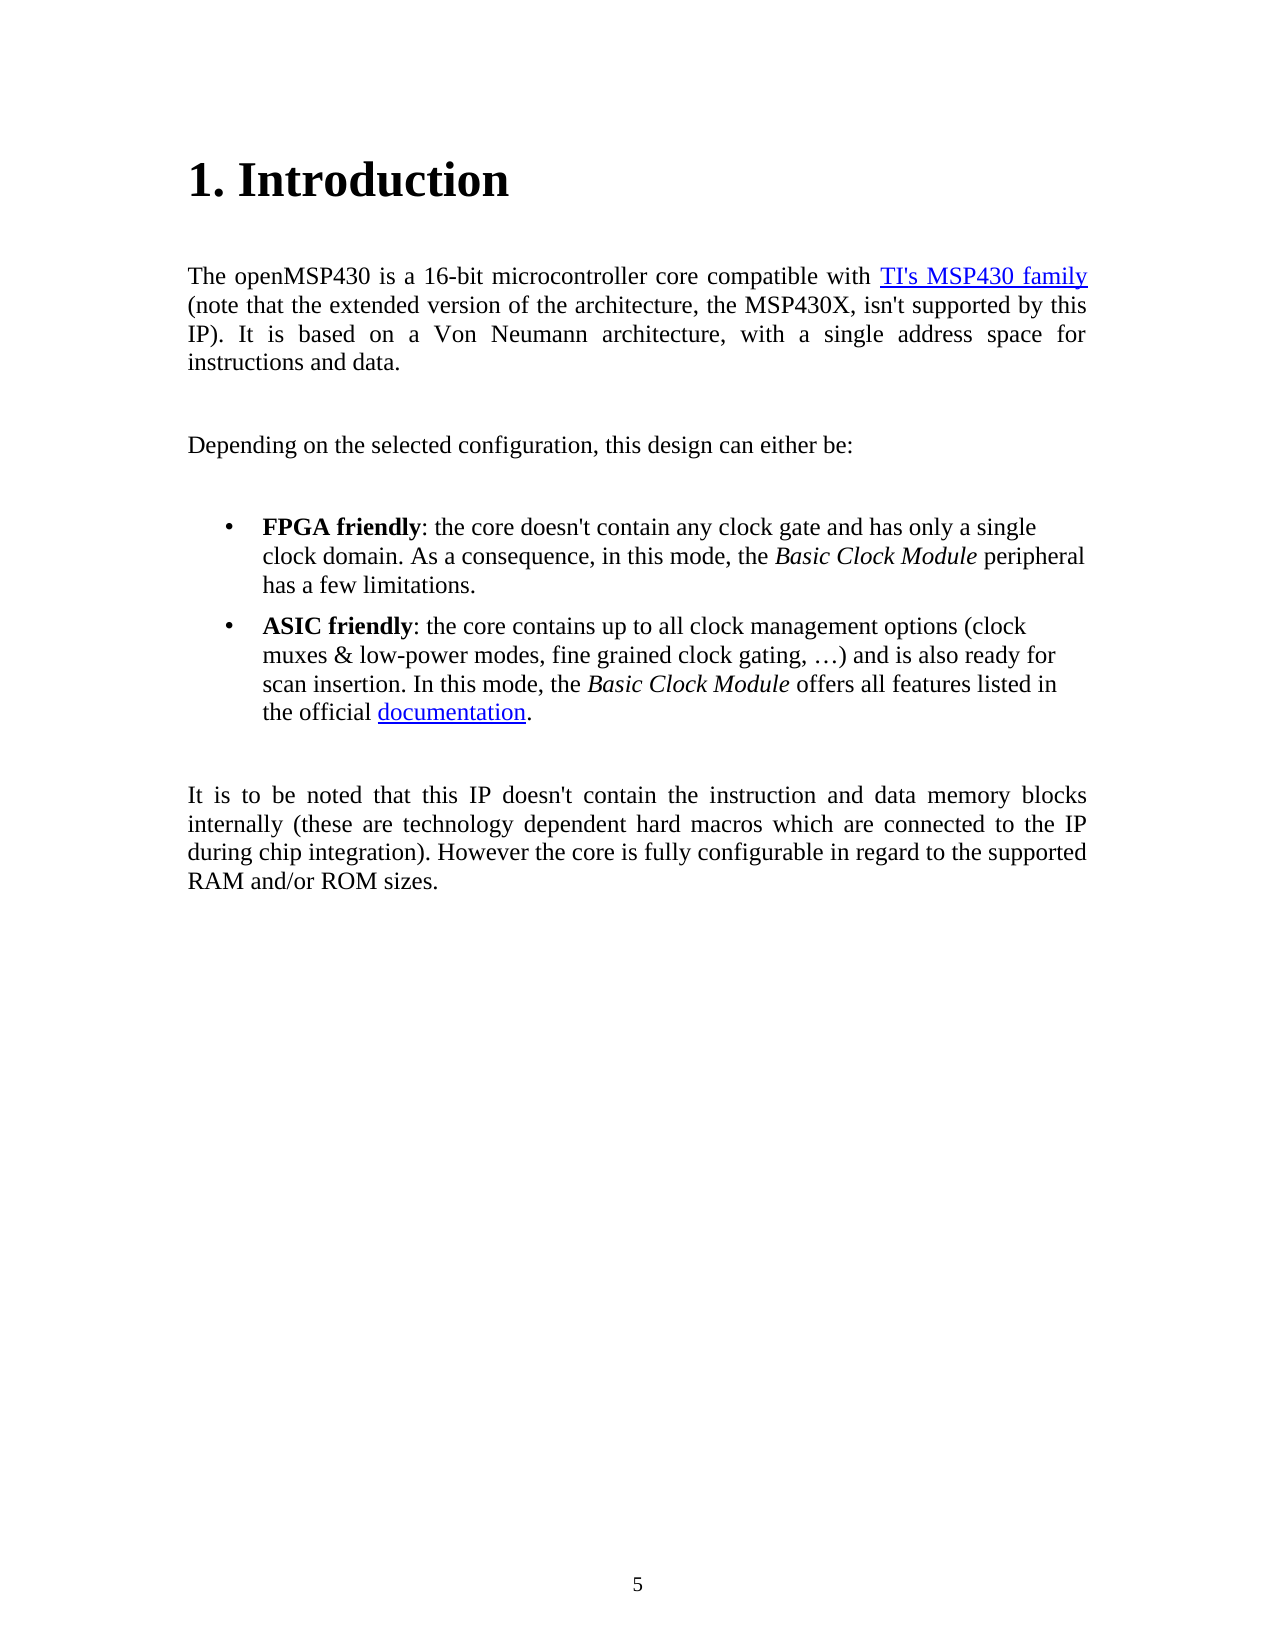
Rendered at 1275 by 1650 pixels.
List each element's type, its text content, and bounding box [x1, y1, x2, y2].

text It is to be noted that this IP doesn't contain the instruction and data memory blocks internally (these are technology dependent hard macros which are connected to the IP during chip integration). However the core is fully configurable in regard to the supported RAM and/or ROM sizes. [187, 780, 1088, 895]
list FPGA friendly: the core doesn't contain any clock gate and has only a single clock domain. As a consequence, in this mode, the Basic Clock Module peripheral has a few limitations. [225, 512, 1088, 599]
list ASIC friendly: the core contains up to all clock management options (clock muxes & low-power modes, fine grained clock gating, …) and is also ready for scan insertion. In this mode, the Basic Clock Module offers all features listed in the official documentation. [225, 611, 1088, 726]
text The openMSP430 is a 16-bit microcontroller core compatible with TI's MSP430 family (note that the extended version of the architecture, the MSP430X, isn't supported by this IP). It is based on a Von Neumann architecture, with a single address space for instructions and data. [187, 261, 1088, 376]
text 1. Introduction [187, 150, 1088, 207]
text Depending on the selected configuration, this design can either be: [187, 430, 1088, 459]
